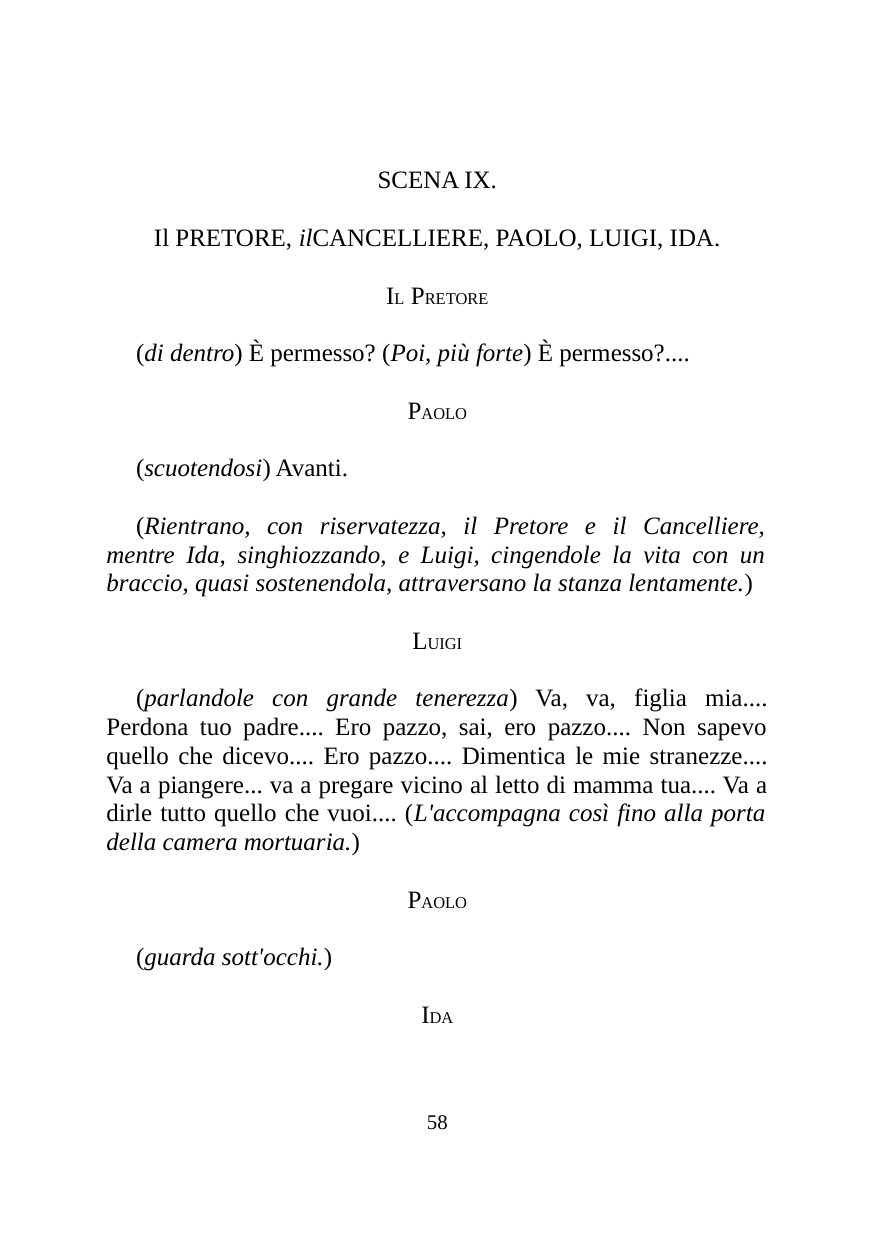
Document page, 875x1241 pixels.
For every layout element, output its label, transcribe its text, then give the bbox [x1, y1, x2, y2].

text Il PRETORE, ilCANCELLIERE, PAOLO, LUIGI, IDA. [106, 223, 768, 252]
text Paolo [106, 396, 768, 425]
text (scuotendosi) Avanti. [106, 453, 768, 482]
text Paolo [106, 885, 768, 913]
text (parlandole con grande tenerezza) Va, va, figlia mia.... Perdona tuo padre.... Ero pazzo, sai, ero pazzo.... Non sapevo quello che dicevo.... Ero pazzo.... Dimentica le mie stranezze.... Va a piangere... va a pregare vicino al letto di mamma tua.... Va a dirle tutto quello che vuoi.... (L'accompagna così fino alla porta della camera mortuaria.) [106, 683, 768, 856]
subtitle SCENA IX. [106, 165, 768, 194]
text Il Pretore [106, 281, 768, 310]
text (di dentro) È permesso? (Poi, più forte) È permesso?.... [106, 338, 768, 367]
text Luigi [106, 626, 768, 655]
text (guarda sott'occhi.) [106, 942, 768, 971]
text Ida [106, 1000, 768, 1028]
text (Rientrano, con riservatezza, il Pretore e il Cancelliere, mentre Ida, singhiozzando, e Luigi, cingendole la vita con un braccio, quasi sostenendola, attraversano la stanza lentamente.) [106, 511, 768, 597]
